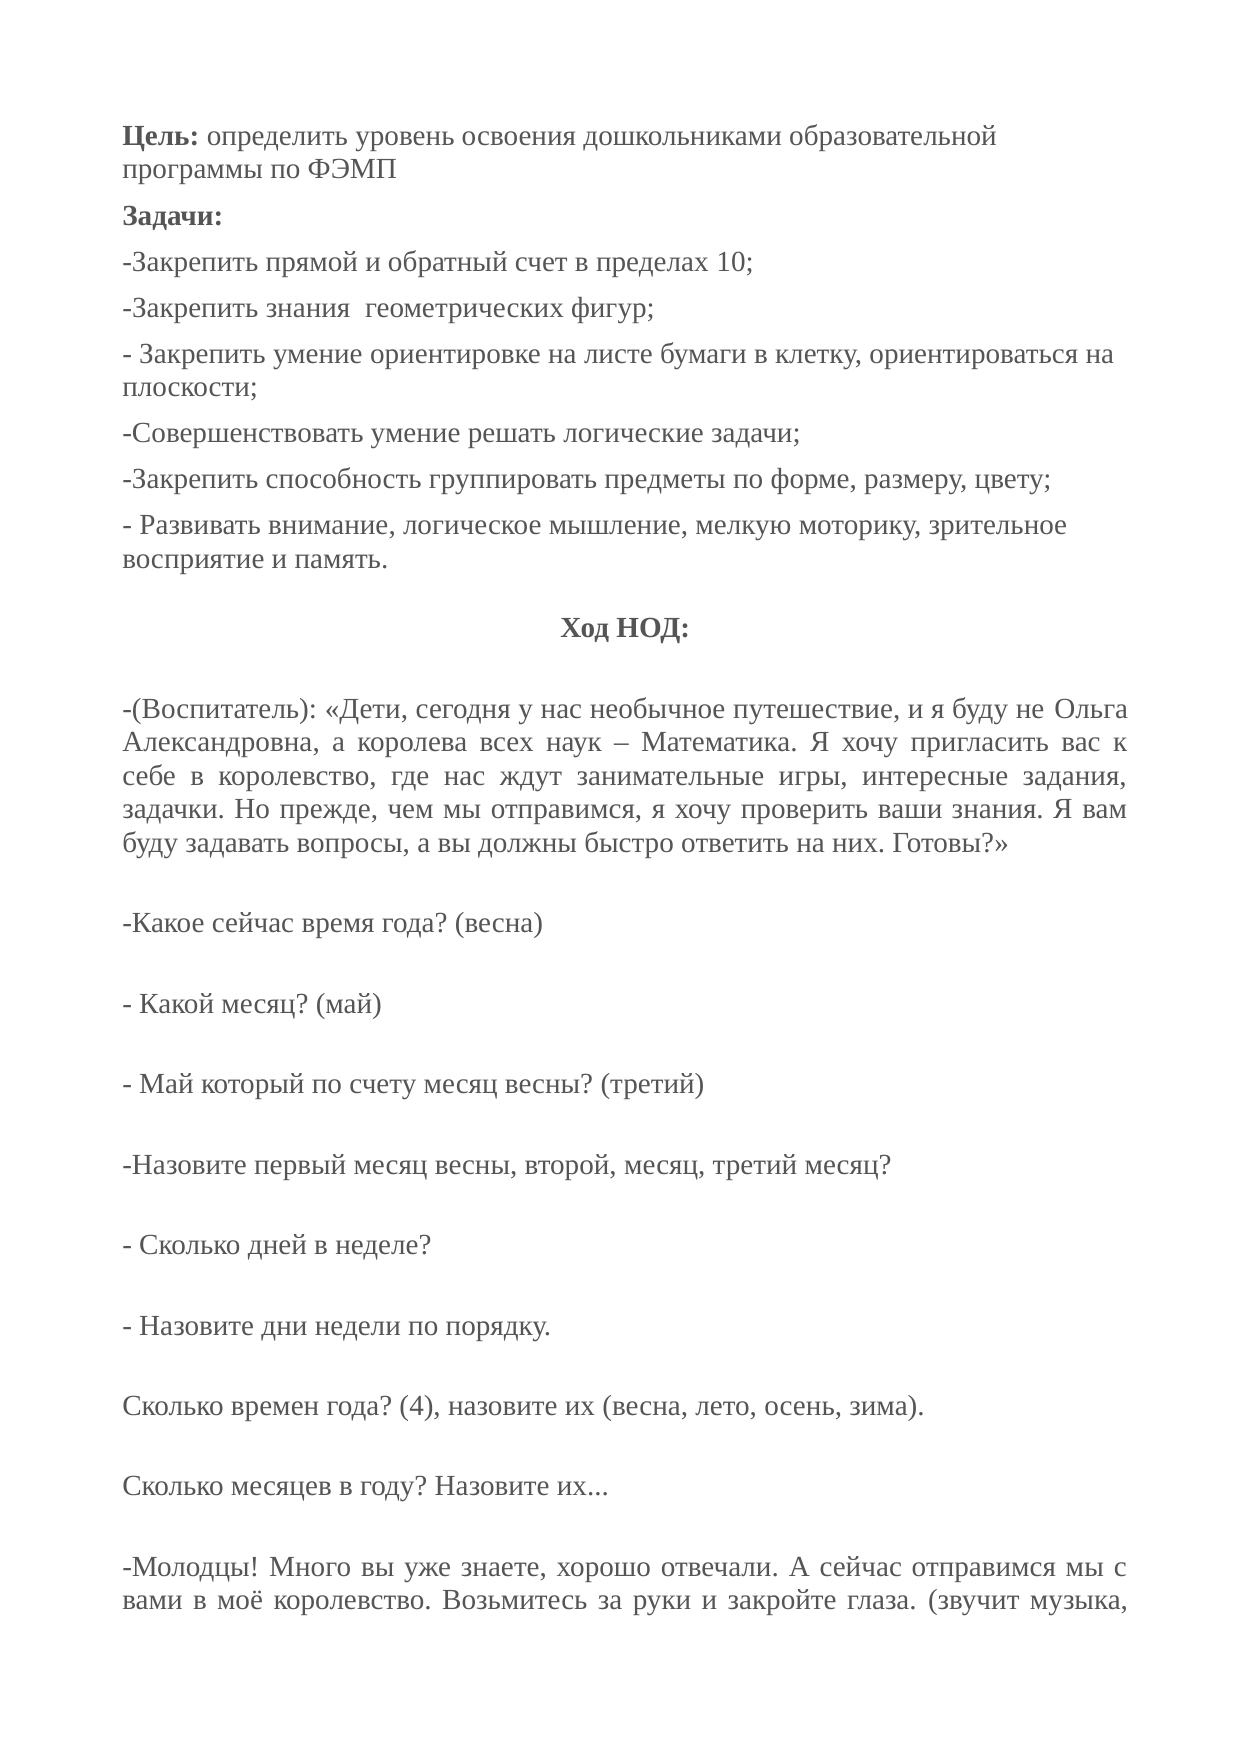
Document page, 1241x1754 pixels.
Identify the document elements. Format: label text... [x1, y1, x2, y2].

text Задачи: [122, 198, 1128, 231]
list - Закрепить умение ориентировке на листе бумаги в клетку, ориентироваться на плоскости; [122, 336, 1128, 403]
text Ход НОД: [122, 611, 1128, 644]
list -Закрепить способность группировать предметы по форме, размеру, цвету; [122, 461, 1128, 495]
text -(Воспитатель): «Дети, сегодня у нас необычное путешествие, и я буду не Ольга Александровна, а королева всех наук – Математика. Я хочу пригласить вас к себе в королевство, где нас ждут занимательные игры, интересные задания, задачки. Но прежде, чем мы отправимся, я хочу проверить ваши знания. Я вам буду задавать вопросы, а вы должны быстро ответить на них. Готовы?» [122, 691, 1128, 859]
list Сколько времен года? (4), назовите их (весна, лето, осень, зима). [122, 1388, 1128, 1422]
text Цель: определить уровень освоения дошкольниками образовательной программы по ФЭМП [122, 118, 1128, 185]
list -Закрепить знания геометрических фигур; [122, 290, 1128, 323]
list Сколько месяцев в году? Назовите их... [122, 1468, 1128, 1502]
list -Совершенствовать умение решать логические задачи; [122, 415, 1128, 449]
text - Сколько дней в неделе? [122, 1227, 1128, 1261]
text - Назовите дни недели по порядку. [122, 1308, 1128, 1341]
text -Молодцы! Много вы уже знаете, хорошо отвечали. А сейчас отправимся мы с вами в моё королевство. Возьмитесь за руки и закройте глаза. (звучит музыка, [122, 1549, 1128, 1616]
list - Развивать внимание, логическое мышление, мелкую моторику, зрительное восприятие и память. [122, 507, 1128, 574]
text -Назовите первый месяц весны, второй, месяц, третий месяц? [122, 1147, 1128, 1180]
text -Какое сейчас время года? (весна) [122, 906, 1128, 939]
text -Закрепить прямой и обратный счет в пределах 10; [122, 244, 1128, 277]
text - Какой месяц? (май) [122, 986, 1128, 1019]
text - Май который по счету месяц весны? (третий) [122, 1066, 1128, 1100]
